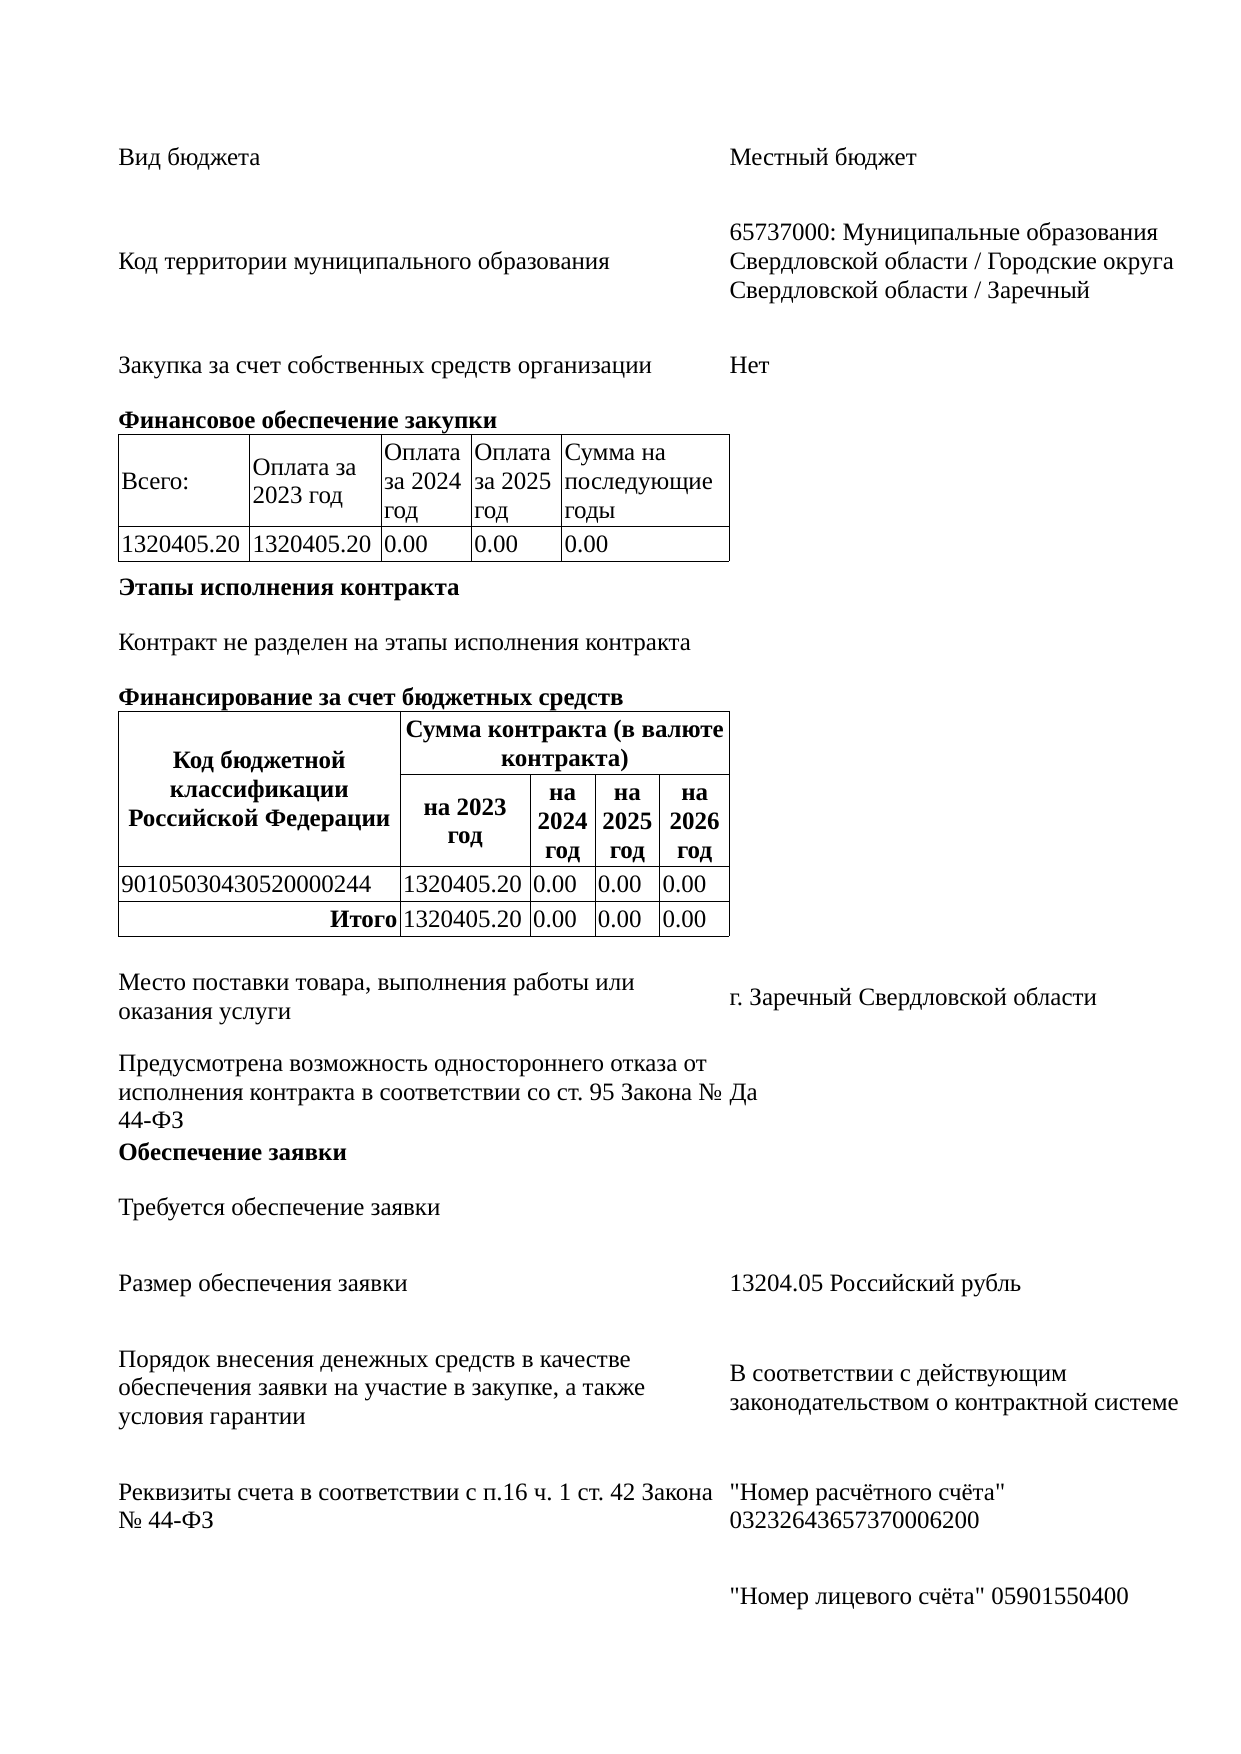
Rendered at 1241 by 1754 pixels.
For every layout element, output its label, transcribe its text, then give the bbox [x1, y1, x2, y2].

table_cell 0.00 [660, 902, 729, 936]
table_cell 0.00 [472, 527, 561, 561]
table_cell Закупка за счет собственных средств организации [118, 327, 729, 402]
table_header Сумма на последующие годы [562, 435, 729, 526]
table_cell Предусмотрена возможность одностороннего отказа от исполнения контракта в соответствии со ст. 95 Закона № 44-ФЗ [118, 1048, 729, 1134]
table_cell Вид бюджета [118, 118, 729, 194]
table_header Оплата за 2024 год [382, 435, 471, 526]
table_cell [118, 564, 1195, 569]
table_cell на 2025 год [596, 775, 659, 866]
table_cell Итого [119, 902, 400, 936]
table_cell Требуется обеспечение заявки [118, 1169, 729, 1244]
table_cell на 2026 год [660, 775, 729, 866]
table_cell на 2023 год [401, 775, 530, 866]
table_cell Порядок внесения денежных средств в качестве обеспечения заявки на участие в закупке, а также условия гарантии [118, 1320, 729, 1453]
table_cell 90105030430520000244 [119, 867, 400, 901]
table_cell 1320405.20 [250, 527, 381, 561]
table_cell [729, 1134, 1195, 1169]
table_cell 1320405.20 [401, 902, 530, 936]
table_cell "Номер расчётного счёта" 03232643657370006200 "Номер лицевого счёта" 05901550400 [729, 1453, 1195, 1633]
table_cell на 2024 год [531, 775, 595, 866]
table_cell Обеспечение заявки [118, 1134, 729, 1169]
table_cell Контракт не разделен на этапы исполнения контракта [118, 604, 1195, 679]
table_header Оплата за 2025 год [472, 435, 561, 526]
table_cell 0.00 [382, 527, 471, 561]
table_cell Финансирование за счет бюджетных средств [118, 679, 729, 711]
table_header Сумма контракта (в валюте контракта) [401, 712, 729, 774]
table_cell В соответствии с действующим законодательством о контрактной системе [729, 1320, 1195, 1453]
table_cell 0.00 [596, 902, 659, 936]
table_cell Реквизиты счета в соответствии с п.16 ч. 1 ст. 42 Закона № 44-ФЗ [118, 1453, 729, 1633]
table_header Всего: [119, 435, 249, 526]
table_cell Нет [729, 327, 1195, 402]
table_cell 0.00 [531, 902, 595, 936]
table_cell Финансовое обеспечение закупки [118, 403, 729, 434]
table_cell Местный бюджет [729, 118, 1195, 194]
table_cell 65737000: Муниципальные образования Свердловской области / Городские округа Свердловской области / Заречный [729, 194, 1195, 327]
table_cell 1320405.20 [401, 867, 530, 901]
table_cell Код территории муниципального образования [118, 194, 729, 327]
table_cell 0.00 [660, 867, 729, 901]
table_cell 0.00 [596, 867, 659, 901]
table_cell 1320405.20 [119, 527, 249, 561]
table_cell [729, 403, 1195, 564]
table_cell Размер обеспечения заявки [118, 1245, 729, 1320]
table_cell [729, 569, 1195, 603]
table_cell 13204.05 Российский рубль [729, 1245, 1195, 1320]
table_cell 0.00 [562, 527, 729, 561]
table_header Код бюджетной классификации Российской Федерации [119, 712, 400, 866]
table_cell Этапы исполнения контракта [118, 569, 729, 603]
table_header Оплата за 2023 год [250, 435, 381, 526]
table_cell [729, 679, 1195, 939]
table_cell Место поставки товара, выполнения работы или оказания услуги [118, 944, 729, 1048]
table_cell [118, 939, 1195, 944]
table_cell [729, 1169, 1195, 1244]
table_cell 0.00 [531, 867, 595, 901]
table_cell Да [729, 1048, 1195, 1134]
table_cell г. Заречный Свердловской области [729, 944, 1195, 1048]
